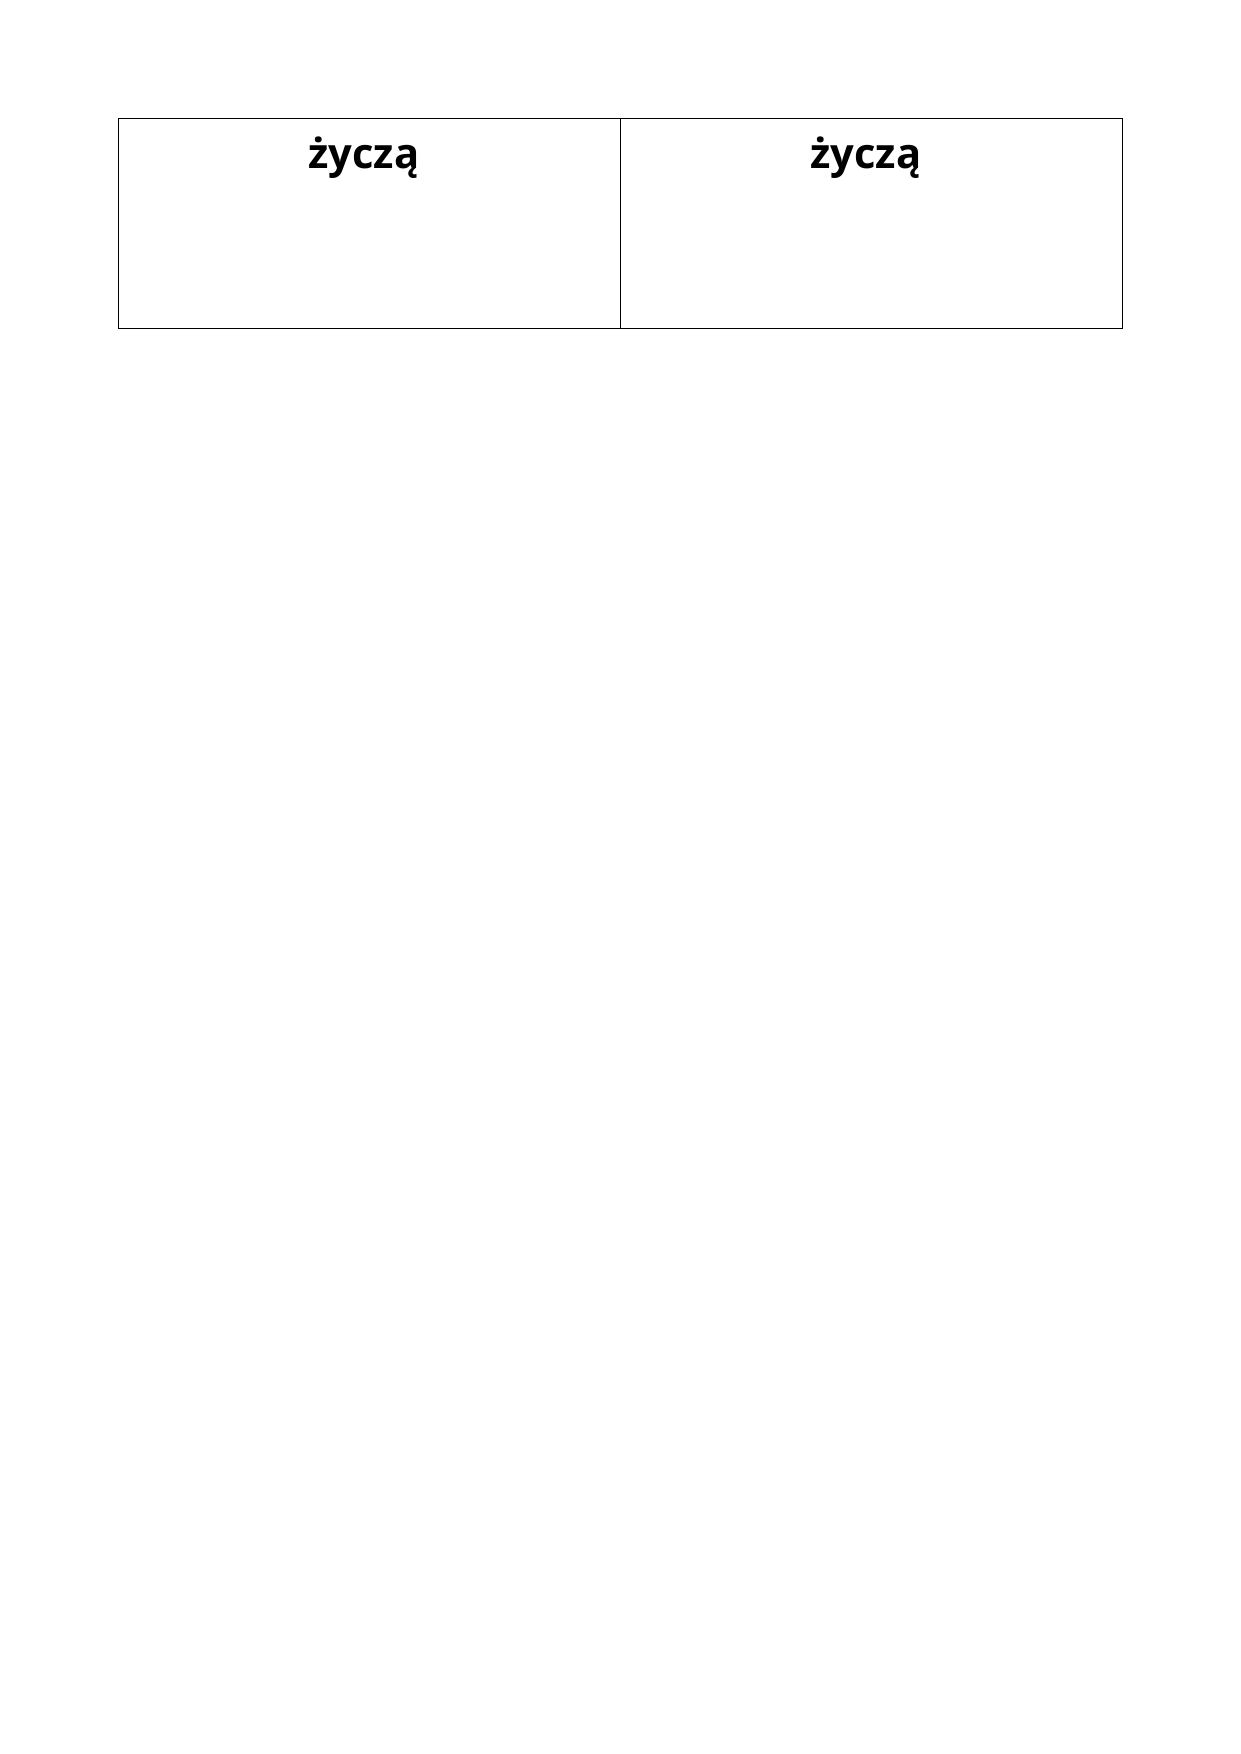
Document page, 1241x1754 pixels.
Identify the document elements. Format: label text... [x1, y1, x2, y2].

table_cell życzą [119, 119, 620, 328]
table_cell życzą [621, 119, 1122, 328]
